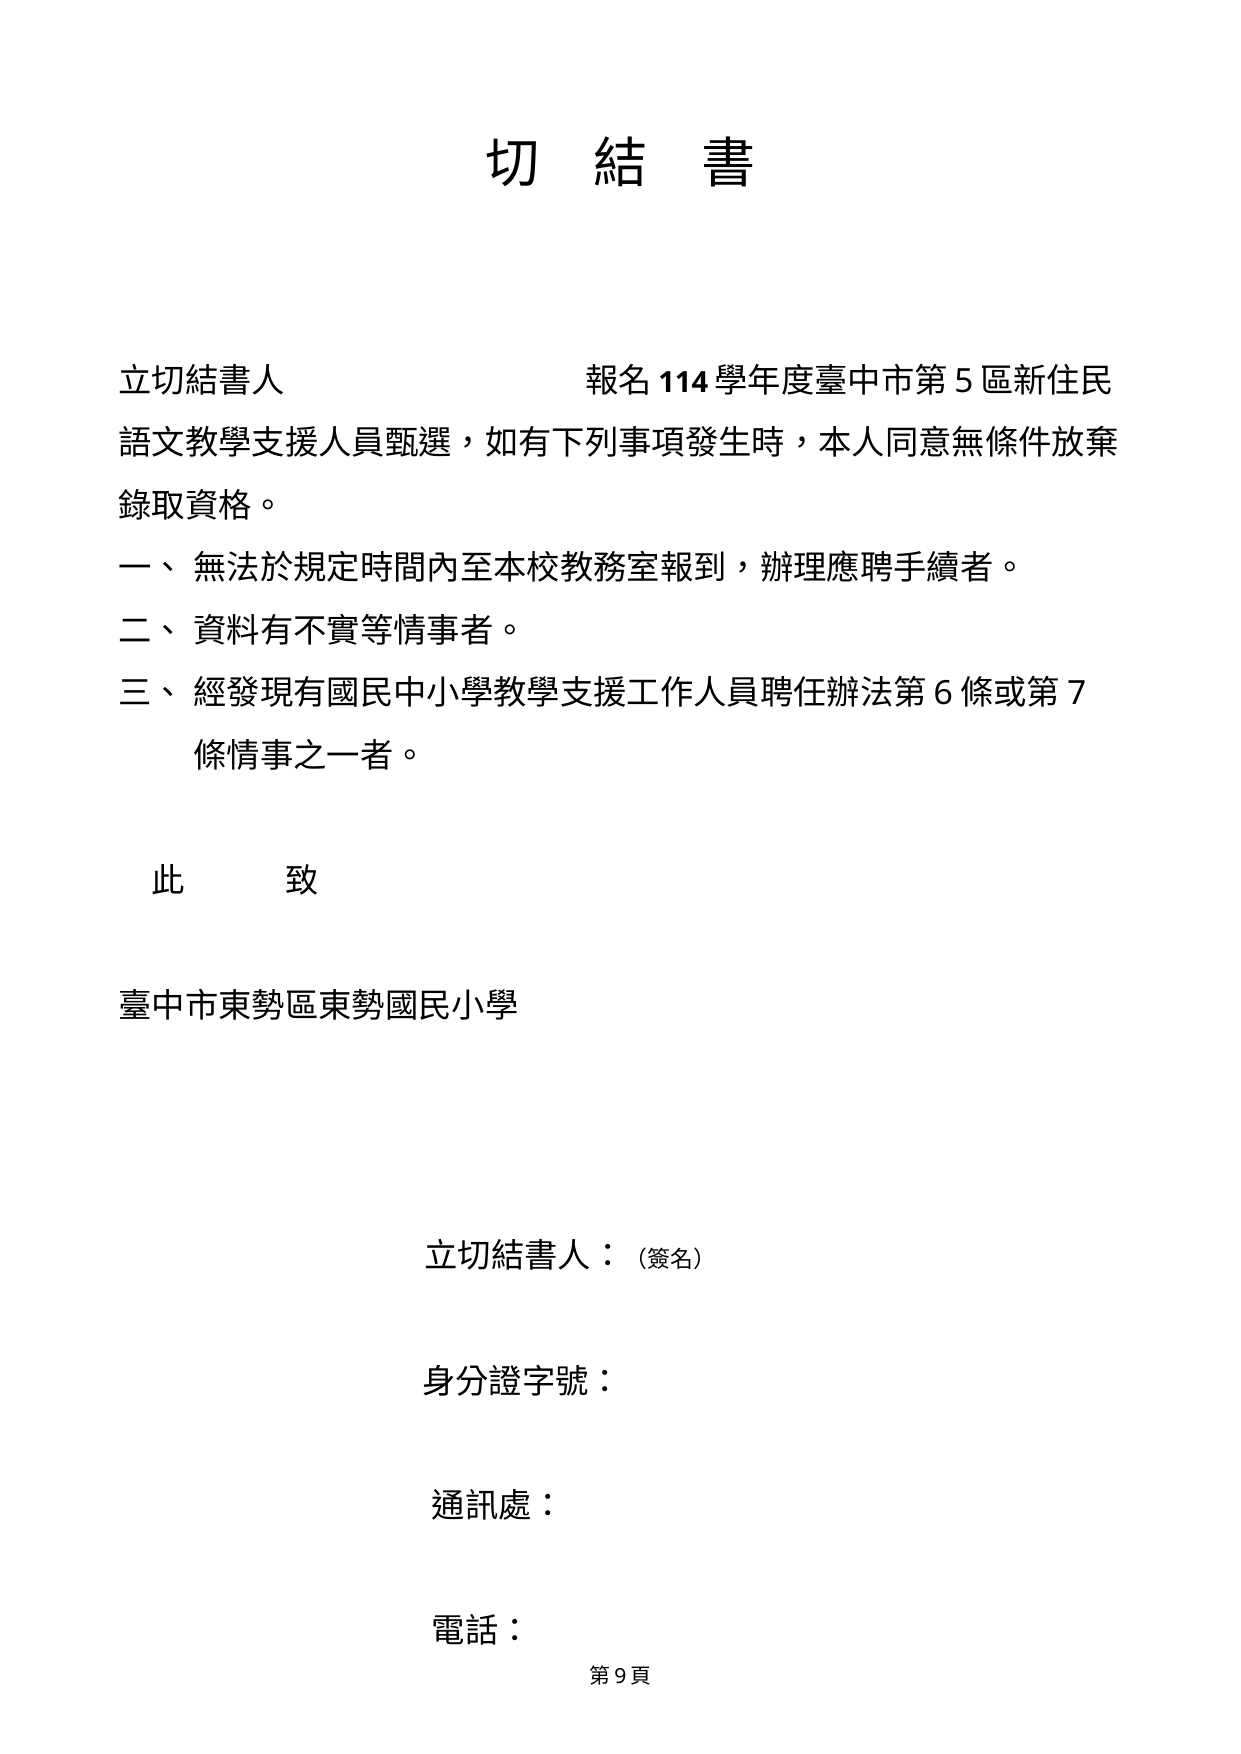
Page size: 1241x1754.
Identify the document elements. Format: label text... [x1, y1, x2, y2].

text 臺中市東勢區東勢國民小學 [118, 961, 1122, 1023]
text 此 致 [118, 836, 1122, 898]
text 身分證字號： [118, 1336, 1122, 1398]
list 無法於規定時間內至本校教務室報到，辦理應聘手續者。 [118, 523, 1122, 586]
text 立切結書人：（簽名） [118, 1211, 1122, 1273]
text 通訊處： [118, 1461, 1122, 1523]
text 立切結書人 報名114學年度臺中市第5區新住民語文教學支援人員甄選，如有下列事項發生時，本人同意無條件放棄錄取資格。 [118, 336, 1122, 523]
text 電話： [118, 1586, 1122, 1648]
list 經發現有國民中小學教學支援工作人員聘任辦法第6條或第7條情事之一者。 [118, 648, 1122, 773]
list 資料有不實等情事者。 [118, 586, 1122, 648]
text 切 結 書 [118, 86, 1122, 211]
